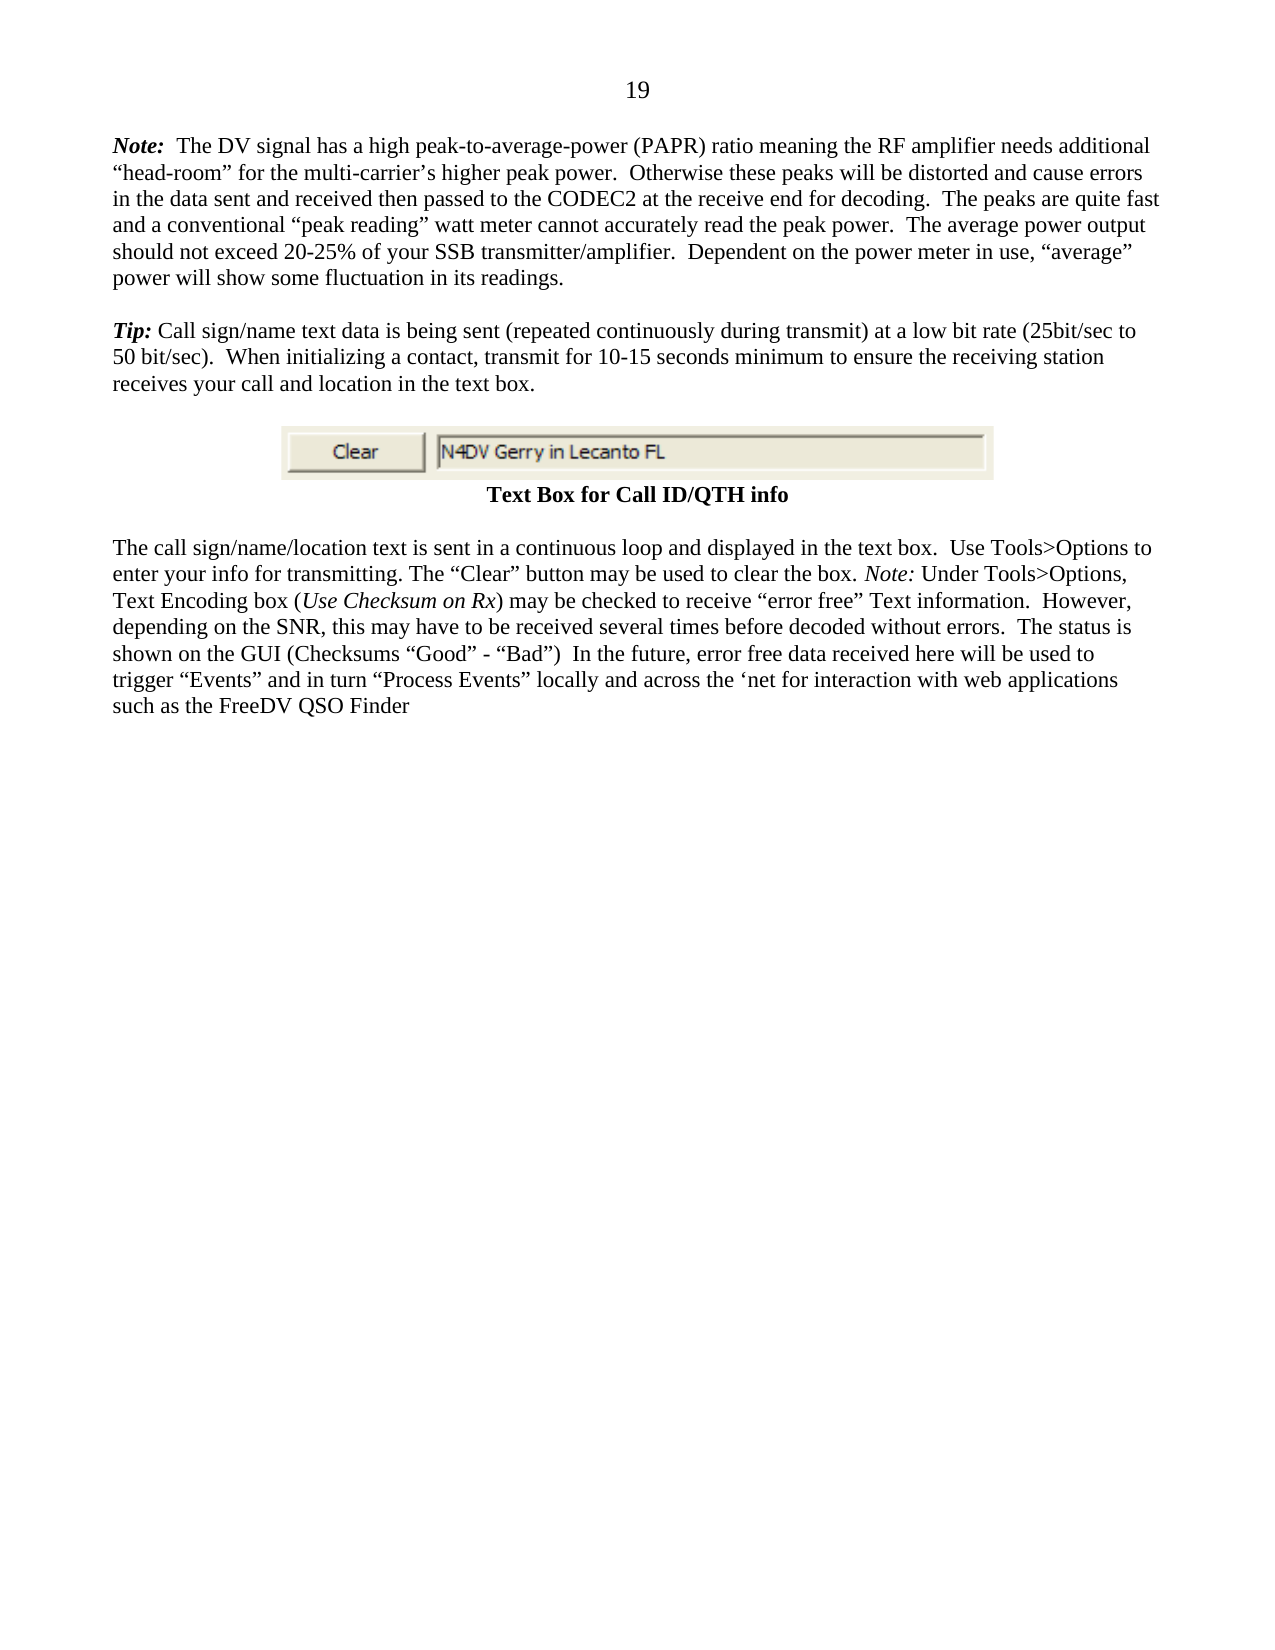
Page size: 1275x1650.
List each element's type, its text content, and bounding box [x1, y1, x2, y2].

text Note: The DV signal has a high peak-to-average-power (PAPR) ratio meaning the RF amplifier needs additional “head-room” for the multi-carrier’s higher peak power. Otherwise these peaks will be distorted and cause errors in the data sent and received then passed to the CODEC2 at the receive end for decoding. The peaks are quite fast and a conventional “peak reading” watt meter cannot accurately read the peak power. The average power output should not exceed 20-25% of your SSB transmitter/amplifier. Dependent on the power meter in use, “average” power will show some fluctuation in its readings. [112, 132, 1162, 291]
picture [281, 426, 994, 480]
text The call sign/name/location text is sent in a continuous loop and displayed in the text box. Use Tools>Options to enter your info for transmitting. The “Clear” button may be used to clear the box. Note: Under Tools>Options, Text Encoding box (Use Checksum on Rx) may be checked to receive “error free” Text information. However, depending on the SNR, this may have to be received several times before decoded without errors. The status is shown on the GUI (Checksums “Good” - “Bad”) In the future, error free data received here will be used to trigger “Events” and in turn “Process Events” locally and across the ‘net for interaction with web applications such as the FreeDV QSO Finder [112, 534, 1162, 719]
text Tip: Call sign/name text data is being sent (repeated continuously during transmit) at a low bit rate (25bit/sec to 50 bit/sec). When initializing a contact, transmit for 10-15 seconds minimum to ensure the receiving station receives your call and location in the text box. [112, 317, 1162, 396]
text Text Box for Call ID/QTH info [112, 481, 1162, 508]
